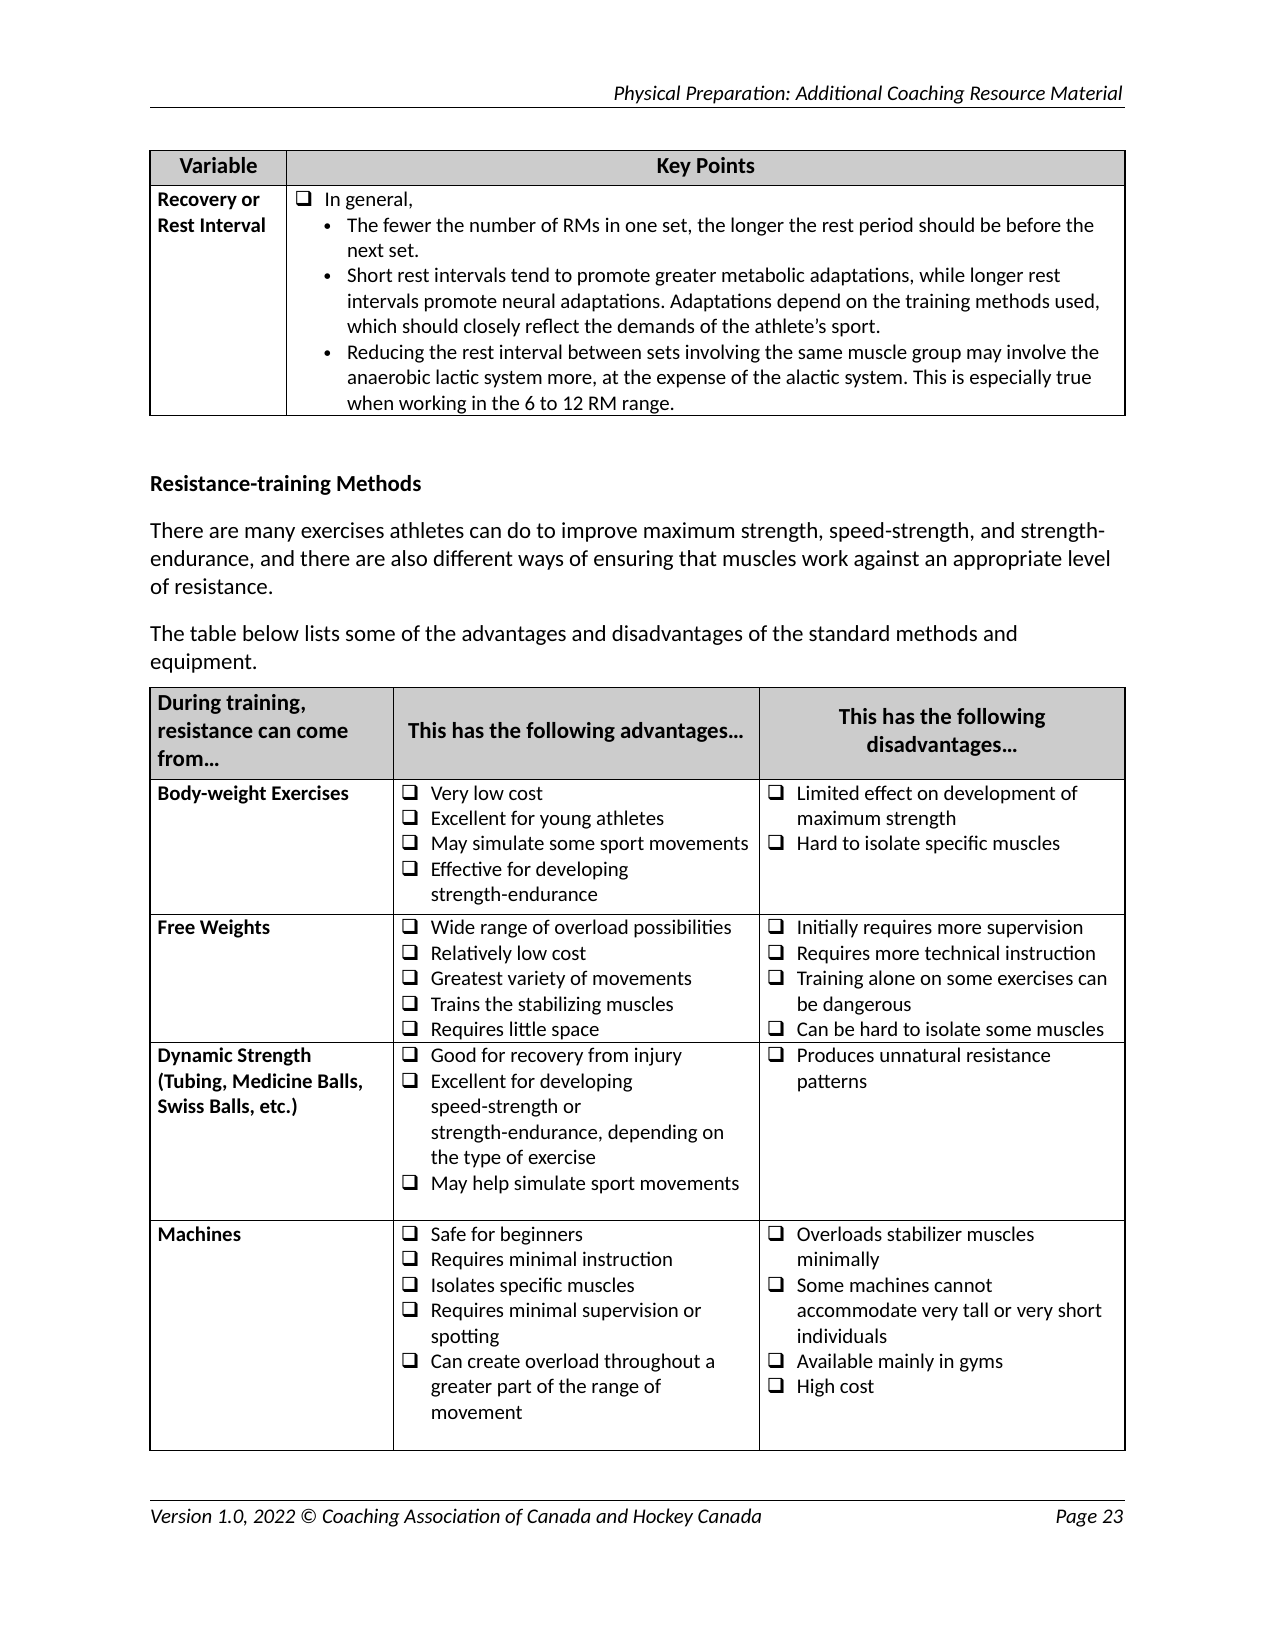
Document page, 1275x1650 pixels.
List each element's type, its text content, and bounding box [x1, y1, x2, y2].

table_cell Very low cost Excellent for young athletes May simulate some sport movements Effective for developing strength‑endurance [394, 780, 759, 913]
table_cell Good for recovery from injury Excellent for developing speed‑strength or strength‑endurance, depending on the type of exercise May help simulate sport movements [394, 1043, 759, 1220]
table_cell Wide range of overload possibilities Relatively low cost Greatest variety of movements Trains the stabilizing muscles Requires little space [394, 915, 759, 1042]
table_cell Machines [151, 1221, 393, 1450]
table_cell Dynamic Strength (Tubing, Medicine Balls, Swiss Balls, etc.) [151, 1043, 393, 1220]
table_header This has the following disadvantages… [760, 688, 1124, 779]
table_cell Recovery or Rest Interval [151, 186, 286, 415]
table_header This has the following advantages… [394, 688, 759, 779]
table_cell Safe for beginners Requires minimal instruction Isolates specific muscles Requires minimal supervision or spotting Can create overload throughout a greater part of the range of movement [394, 1221, 759, 1450]
text The table below lists some of the advantages and disadvantages of the standard methods and equipment. [150, 619, 1125, 675]
table_cell Initially requires more supervision Requires more technical instruction Training alone on some exercises can be dangerous Can be hard to isolate some muscles [760, 915, 1124, 1042]
table_header Variable [151, 151, 286, 185]
table_cell Overloads stabilizer muscles minimally Some machines cannot accommodate very tall or very short individuals Available mainly in gyms High cost [760, 1221, 1124, 1450]
table_header During training, resistance can come from… [151, 688, 393, 779]
table_cell Produces unnatural resistance patterns [760, 1043, 1124, 1220]
table_cell Body-weight Exercises [151, 780, 393, 913]
table_cell Free Weights [151, 915, 393, 1042]
table_cell In general, The fewer the number of RMs in one set, the longer the rest period should be before the next set. Short rest intervals tend to promote greater metabolic adaptations, while longer rest intervals promote neural adaptations. Adaptations depend on the training methods used, which should closely reflect the demands of the athlete’s sport. Reducing the rest interval between sets involving the same muscle group may involve the anaerobic lactic system more, at the expense of the alactic system. This is especially true when working in the 6 to 12 RM range. [287, 186, 1124, 415]
subtitle Resistance-training Methods [150, 469, 1125, 497]
table_cell Limited effect on development of maximum strength Hard to isolate specific muscles [760, 780, 1124, 913]
table_header Key Points [287, 151, 1124, 185]
text There are many exercises athletes can do to improve maximum strength, speed-strength, and strength-endurance, and there are also different ways of ensuring that muscles work against an appropriate level of resistance. [150, 516, 1125, 600]
